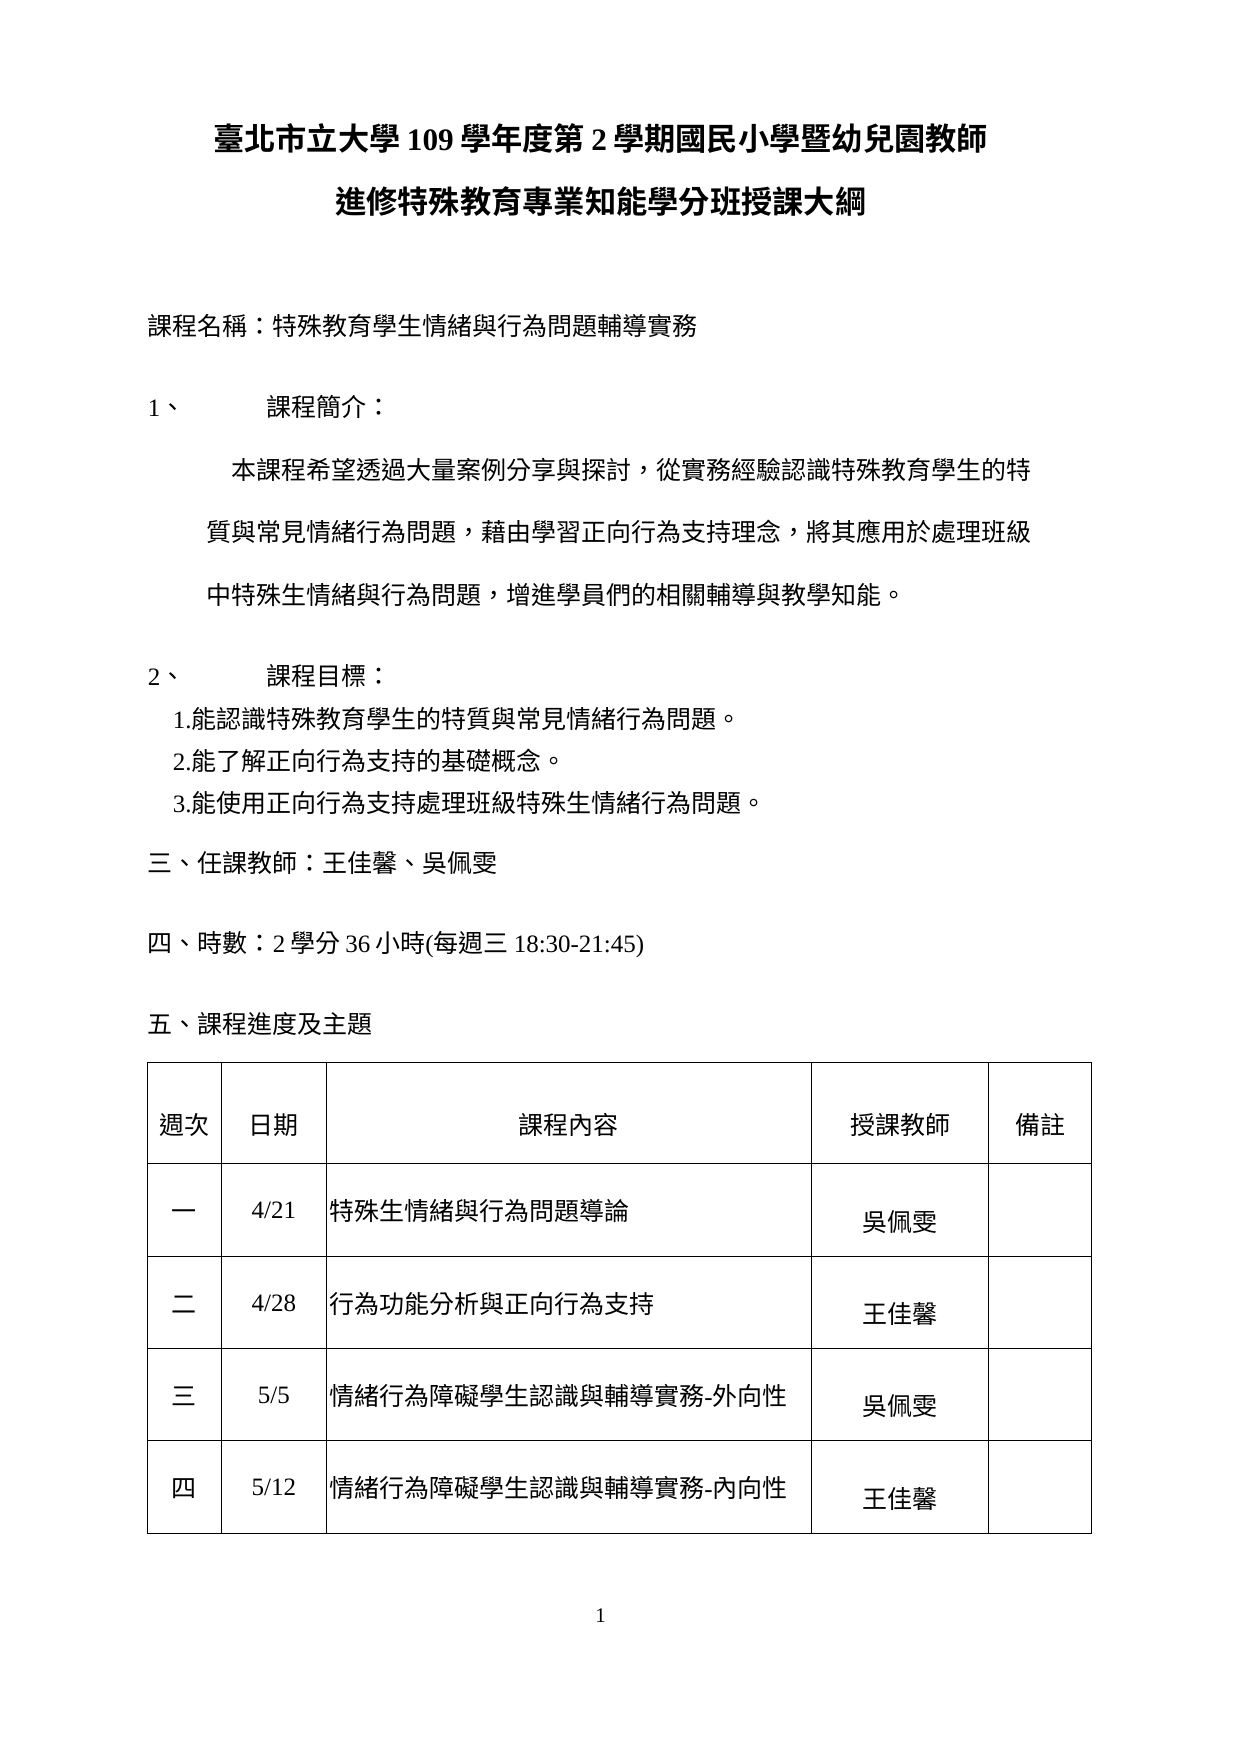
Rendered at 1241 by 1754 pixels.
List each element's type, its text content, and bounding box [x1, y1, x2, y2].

table_header 週次 [148, 1063, 221, 1163]
table_cell 吳佩雯 [812, 1349, 988, 1440]
table_cell [989, 1257, 1091, 1348]
text 1.能認識特殊教育學生的特質與常見情緒行為問題。 [148, 696, 1053, 737]
table_cell [989, 1441, 1091, 1532]
table_cell 三 [148, 1349, 221, 1440]
text 3.能使用正向行為支持處理班級特殊生情緒行為問題。 [148, 779, 1053, 821]
table_cell [989, 1164, 1091, 1256]
table_cell 特殊生情緒與行為問題導論 [327, 1164, 811, 1256]
table_cell 4/21 [222, 1164, 326, 1256]
table_header 課程內容 [327, 1063, 811, 1163]
table_cell [989, 1349, 1091, 1440]
text 五、課程進度及主題 [148, 981, 1053, 1043]
text 四、時數：2學分36小時(每週三18:30-21:45) [148, 900, 1053, 962]
table_cell 行為功能分析與正向行為支持 [327, 1257, 811, 1348]
table_cell 吳佩雯 [812, 1164, 988, 1256]
table_cell 情緒行為障礙學生認識與輔導實務-內向性 [327, 1441, 811, 1532]
table_cell 4/28 [222, 1257, 326, 1348]
table_cell 5/5 [222, 1349, 326, 1440]
table_cell 情緒行為障礙學生認識與輔導實務-外向性 [327, 1349, 811, 1440]
table_cell 王佳馨 [812, 1441, 988, 1532]
table_header 授課教師 [812, 1063, 988, 1163]
table_cell 5/12 [222, 1441, 326, 1532]
table_cell 四 [148, 1441, 221, 1532]
table_header 備註 [989, 1063, 1091, 1163]
list 課程簡介： [148, 364, 1053, 427]
table_header 日期 [222, 1063, 326, 1163]
table_cell 二 [148, 1257, 221, 1348]
table_cell 一 [148, 1164, 221, 1256]
text 進修特殊教育專業知能學分班授課大綱 [148, 158, 1053, 221]
table_cell 王佳馨 [812, 1257, 988, 1348]
text 2.能了解正向行為支持的基礎概念。 [148, 737, 1053, 779]
text 本課程希望透過大量案例分享與探討，從實務經驗認識特殊教育學生的特質與常見情緒行為問題，藉由學習正向行為支持理念，將其應用於處理班級中特殊生情緒與行為問題，增進學員們的相關輔導與教學知能。 [207, 427, 1053, 614]
text 臺北市立大學109學年度第2學期國民小學暨幼兒園教師 [148, 96, 1053, 158]
list 課程目標： [148, 633, 1053, 696]
text 三、任課教師：王佳馨、吳佩雯 [148, 839, 1053, 881]
text 課程名稱：特殊教育學生情緒與行為問題輔導實務 [148, 283, 1053, 346]
